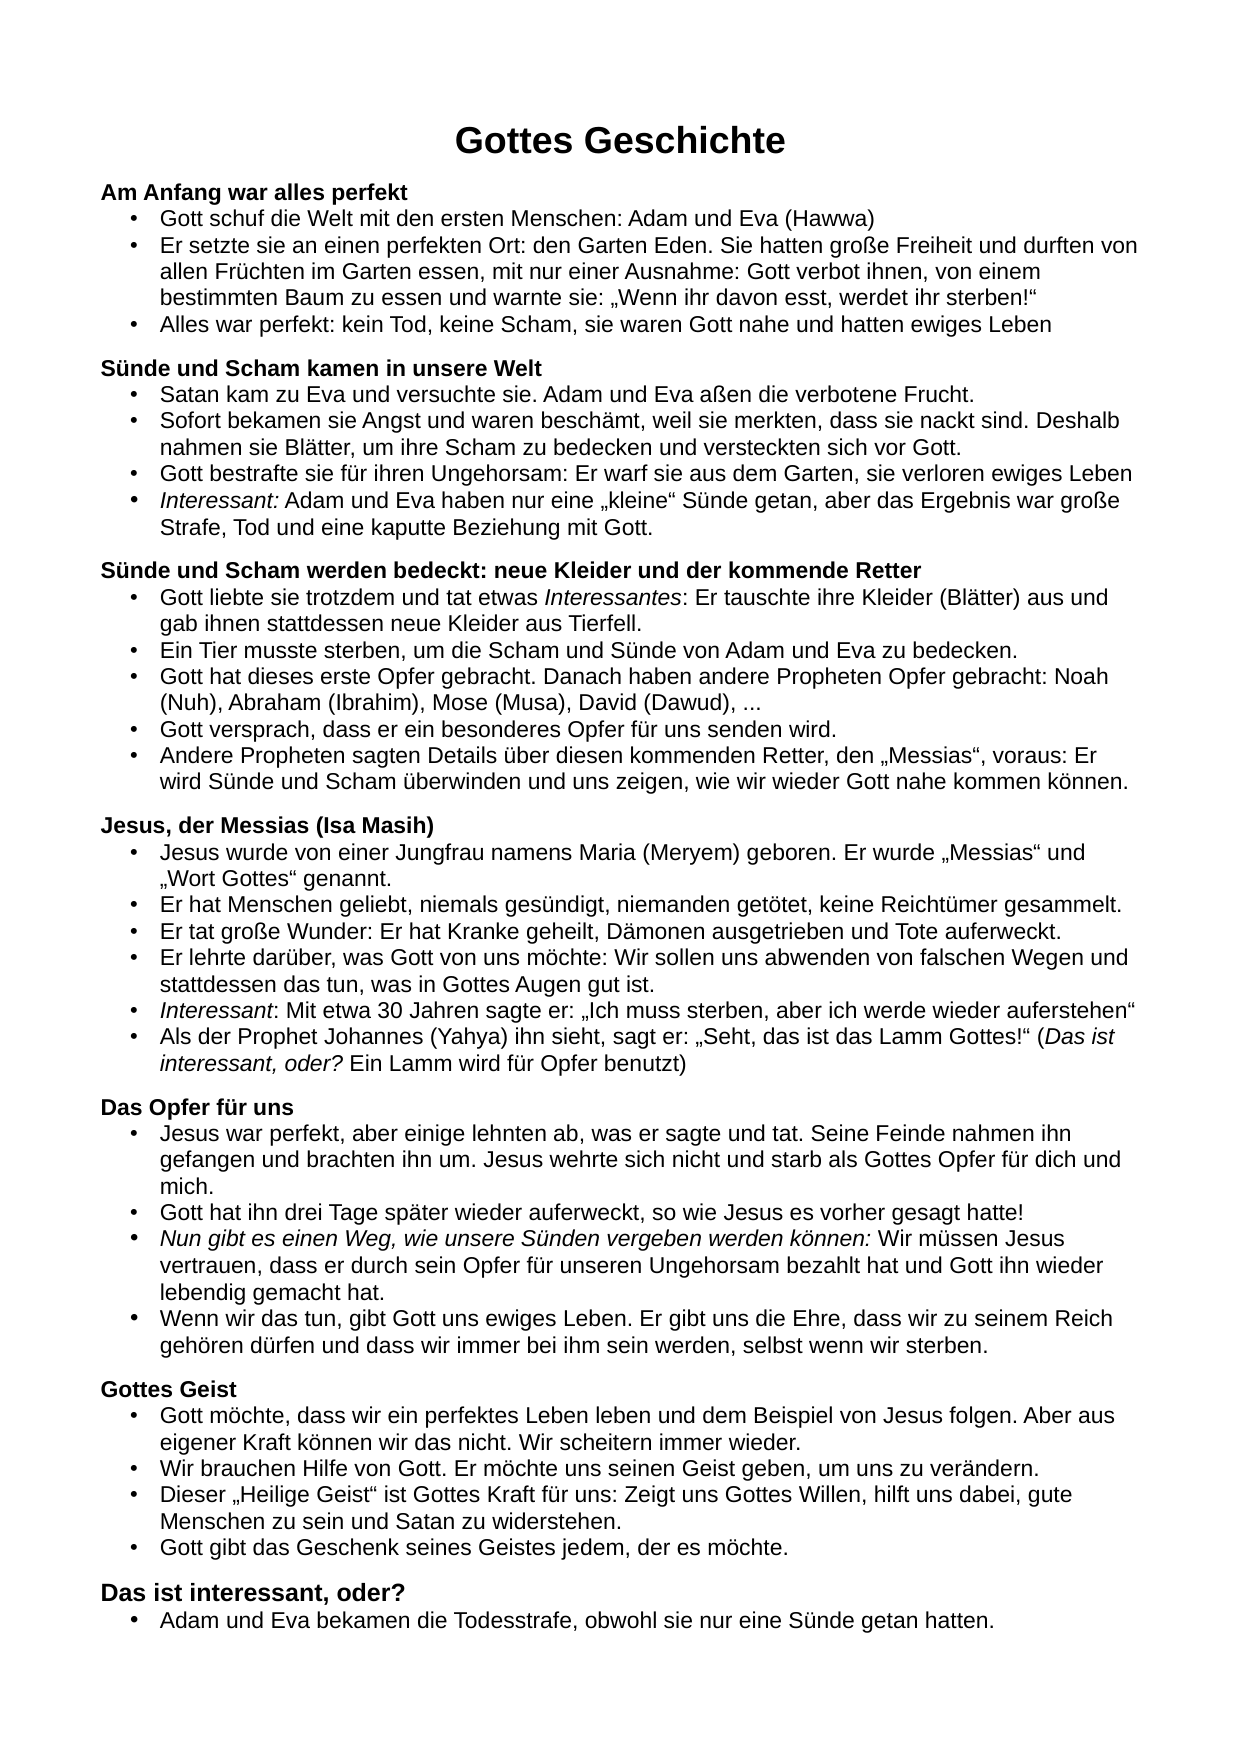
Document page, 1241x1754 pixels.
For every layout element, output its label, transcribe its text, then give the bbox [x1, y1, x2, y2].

list Gott liebte sie trotzdem und tat etwas Interessantes: Er tauschte ihre Kleider (Blätter) aus und gab ihnen stattdessen neue Kleider aus Tierfell. [130, 584, 1140, 637]
text Sünde und Scham kamen in unsere Welt [100, 355, 1140, 381]
list Er lehrte darüber, was Gott von uns möchte: Wir sollen uns abwenden von falschen Wegen und stattdessen das tun, was in Gottes Augen gut ist. [130, 944, 1140, 997]
list Andere Propheten sagten Details über diesen kommenden Retter, den „Messias“, voraus: Er wird Sünde und Scham überwinden und uns zeigen, wie wir wieder Gott nahe kommen können. [130, 742, 1140, 795]
list Interessant: Adam und Eva haben nur eine „kleine“ Sünde getan, aber das Ergebnis war große Strafe, Tod und eine kaputte Beziehung mit Gott. [130, 487, 1140, 540]
list Dieser „Heilige Geist“ ist Gottes Kraft für uns: Zeigt uns Gottes Willen, hilft uns dabei, gute Menschen zu sein und Satan zu widerstehen. [130, 1481, 1140, 1534]
list Sofort bekamen sie Angst und waren beschämt, weil sie merkten, dass sie nackt sind. Deshalb nahmen sie Blätter, um ihre Scham zu bedecken und versteckten sich vor Gott. [130, 407, 1140, 460]
list Adam und Eva bekamen die Todesstrafe, obwohl sie nur eine Sünde getan hatten. [130, 1607, 1140, 1634]
list Nun gibt es einen Weg, wie unsere Sünden vergeben werden können: Wir müssen Jesus vertrauen, dass er durch sein Opfer für unseren Ungehorsam bezahlt hat und Gott ihn wieder lebendig gemacht hat. [130, 1225, 1140, 1305]
list Gott hat dieses erste Opfer gebracht. Danach haben andere Propheten Opfer gebracht: Noah (Nuh), Abraham (Ibrahim), Mose (Musa), David (Dawud), ... [130, 663, 1140, 716]
list Wir brauchen Hilfe von Gott. Er möchte uns seinen Geist geben, um uns zu verändern. [130, 1455, 1140, 1481]
subtitle Gottes Geschichte [100, 118, 1140, 161]
list Als der Prophet Johannes (Yahya) ihn sieht, sagt er: „Seht, das ist das Lamm Gottes!“ (Das ist interessant, oder? Ein Lamm wird für Opfer benutzt) [130, 1023, 1140, 1076]
list Gott bestrafte sie für ihren Ungehorsam: Er warf sie aus dem Garten, sie verloren ewiges Leben [130, 460, 1140, 487]
list Satan kam zu Eva und versuchte sie. Adam und Eva aßen die verbotene Frucht. [130, 381, 1140, 407]
list Gott möchte, dass wir ein perfektes Leben leben und dem Beispiel von Jesus folgen. Aber aus eigener Kraft können wir das nicht. Wir scheitern immer wieder. [130, 1402, 1140, 1455]
text Das ist interessant, oder? [100, 1578, 1140, 1607]
text Sünde und Scham werden bedeckt: neue Kleider und der kommende Retter [100, 557, 1140, 584]
text Jesus, der Messias (Isa Masih) [100, 812, 1140, 839]
list Ein Tier musste sterben, um die Scham und Sünde von Adam und Eva zu bedecken. [130, 637, 1140, 663]
text Am Anfang war alles perfekt [100, 179, 1140, 205]
list Er tat große Wunder: Er hat Kranke geheilt, Dämonen ausgetrieben und Tote auferweckt. [130, 918, 1140, 944]
list Er hat Menschen geliebt, niemals gesündigt, niemanden getötet, keine Reichtümer gesammelt. [130, 891, 1140, 918]
list Jesus war perfekt, aber einige lehnten ab, was er sagte und tat. Seine Feinde nahmen ihn gefangen und brachten ihn um. Jesus wehrte sich nicht und starb als Gottes Opfer für dich und mich. [130, 1120, 1140, 1199]
list Jesus wurde von einer Jungfrau namens Maria (Meryem) geboren. Er wurde „Messias“ und „Wort Gottes“ genannt. [130, 839, 1140, 891]
list Alles war perfekt: kein Tod, keine Scham, sie waren Gott nahe und hatten ewiges Leben [130, 311, 1140, 337]
list Interessant: Mit etwa 30 Jahren sagte er: „Ich muss sterben, aber ich werde wieder auferstehen“ [130, 997, 1140, 1023]
list Gott gibt das Geschenk seines Geistes jedem, der es möchte. [130, 1534, 1140, 1560]
list Gott hat ihn drei Tage später wieder auferweckt, so wie Jesus es vorher gesagt hatte! [130, 1199, 1140, 1225]
list Gott schuf die Welt mit den ersten Menschen: Adam und Eva (Hawwa) [130, 205, 1140, 232]
list Er setzte sie an einen perfekten Ort: den Garten Eden. Sie hatten große Freiheit und durften von allen Früchten im Garten essen, mit nur einer Ausnahme: Gott verbot ihnen, von einem bestimmten Baum zu essen und warnte sie: „Wenn ihr davon esst, werdet ihr sterben!“ [130, 232, 1140, 311]
text Gottes Geist [100, 1376, 1140, 1402]
list Gott versprach, dass er ein besonderes Opfer für uns senden wird. [130, 716, 1140, 742]
list Wenn wir das tun, gibt Gott uns ewiges Leben. Er gibt uns die Ehre, dass wir zu seinem Reich gehören dürfen und dass wir immer bei ihm sein werden, selbst wenn wir sterben. [130, 1305, 1140, 1358]
text Das Opfer für uns [100, 1094, 1140, 1120]
